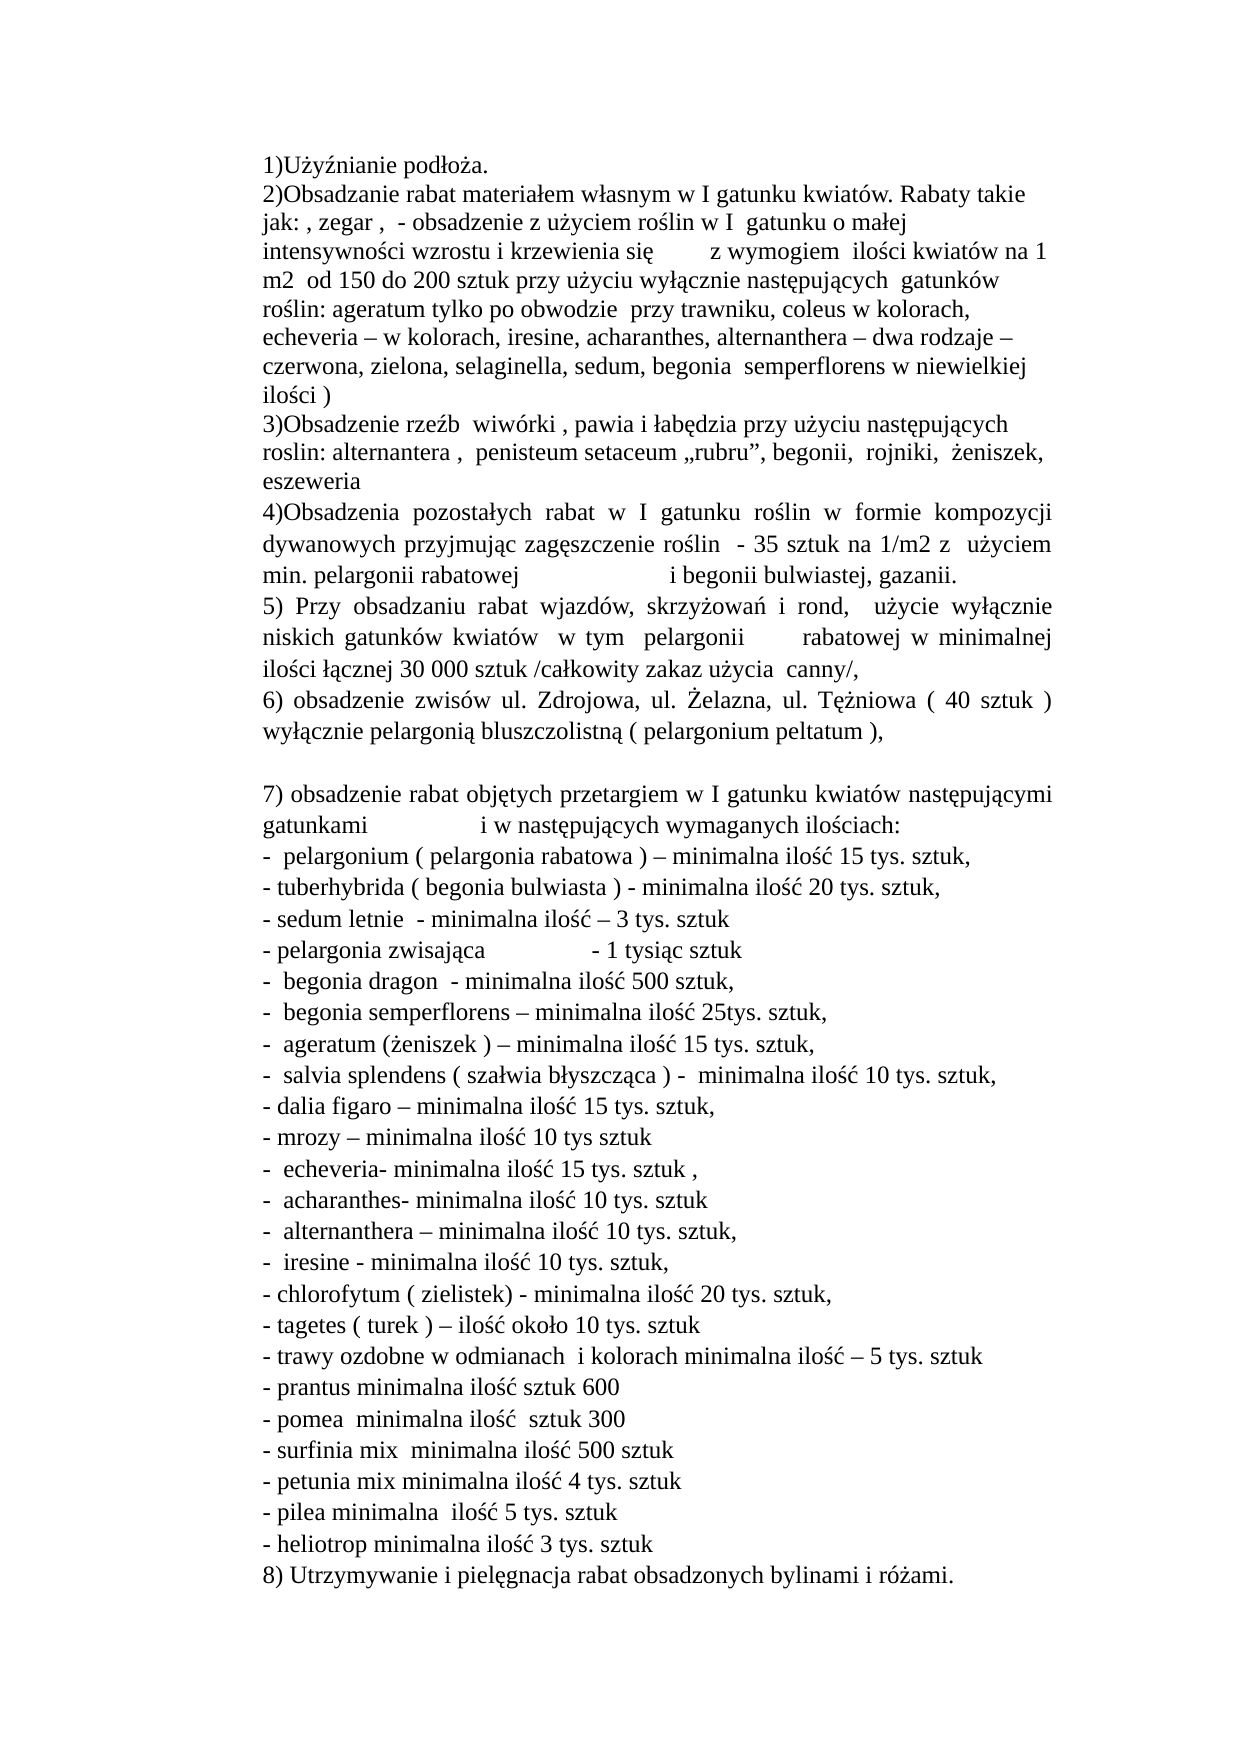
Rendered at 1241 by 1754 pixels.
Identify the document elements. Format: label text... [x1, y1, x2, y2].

text - petunia mix minimalna ilość 4 tys. sztuk [262, 1464, 1053, 1495]
text - dalia figaro – minimalna ilość 15 tys. sztuk, [262, 1089, 1053, 1120]
text - surfinia mix minimalna ilość 500 sztuk [262, 1432, 1053, 1464]
text - pelargonia zwisająca - 1 tysiąc sztuk [262, 932, 1053, 964]
text 7) obsadzenie rabat objętych przetargiem w I gatunku kwiatów następującymi gatunkami i w następujących wymaganych ilościach: [262, 776, 1053, 839]
text - mrozy – minimalna ilość 10 tys sztuk [262, 1120, 1053, 1151]
text - tagetes ( turek ) – ilość około 10 tys. sztuk [262, 1307, 1053, 1339]
text 4)Obsadzenia pozostałych rabat w I gatunku roślin w formie kompozycji dywanowych przyjmując zagęszczenie roślin - 35 sztuk na 1/m2 z użyciem min. pelargonii rabatowej i begonii bulwiastej, gazanii. [262, 495, 1053, 589]
text 6) obsadzenie zwisów ul. Zdrojowa, ul. Żelazna, ul. Tężniowa ( 40 sztuk ) wyłącznie pelargonią bluszczolistną ( pelargonium peltatum ), [262, 682, 1053, 745]
text 5) Przy obsadzaniu rabat wjazdów, skrzyżowań i rond, użycie wyłącznie niskich gatunków kwiatów w tym pelargonii rabatowej w minimalnej ilości łącznej 30 000 sztuk /całkowity zakaz użycia canny/, [262, 589, 1053, 682]
text - acharanthes- minimalna ilość 10 tys. sztuk [262, 1182, 1053, 1214]
text - echeveria- minimalna ilość 15 tys. sztuk , [262, 1151, 1053, 1182]
text - trawy ozdobne w odmianach i kolorach minimalna ilość – 5 tys. sztuk [262, 1339, 1053, 1370]
text - tuberhybrida ( begonia bulwiasta ) - minimalna ilość 20 tys. sztuk, [262, 870, 1053, 901]
text - begonia semperflorens – minimalna ilość 25tys. sztuk, [262, 995, 1053, 1026]
text - chlorofytum ( zielistek) - minimalna ilość 20 tys. sztuk, [262, 1276, 1053, 1307]
text - prantus minimalna ilość sztuk 600 [262, 1370, 1053, 1401]
text - pilea minimalna ilość 5 tys. sztuk [262, 1495, 1053, 1526]
text - salvia splendens ( szałwia błyszcząca ) - minimalna ilość 10 tys. sztuk, [262, 1057, 1053, 1089]
text 3)Obsadzenie rzeźb wiwórki , pawia i łabędzia przy użyciu następujących roslin: alternantera , penisteum setaceum „rubru”, begonii, rojniki, żeniszek, eszeweria [262, 409, 1053, 495]
text - iresine - minimalna ilość 10 tys. sztuk, [262, 1245, 1053, 1276]
text - pelargonium ( pelargonia rabatowa ) – minimalna ilość 15 tys. sztuk, [262, 839, 1053, 870]
text - begonia dragon - minimalna ilość 500 sztuk, [262, 964, 1053, 995]
text 8) Utrzymywanie i pielęgnacja rabat obsadzonych bylinami i różami. [262, 1557, 1053, 1589]
text - heliotrop minimalna ilość 3 tys. sztuk [262, 1526, 1053, 1557]
text 1)Użyźnianie podłoża. [262, 150, 1053, 179]
text - ageratum (żeniszek ) – minimalna ilość 15 tys. sztuk, [262, 1026, 1053, 1057]
text - alternanthera – minimalna ilość 10 tys. sztuk, [262, 1214, 1053, 1245]
text 2)Obsadzanie rabat materiałem własnym w I gatunku kwiatów. Rabaty takie jak: , zegar , - obsadzenie z użyciem roślin w I gatunku o małej intensywności wzrostu i krzewienia się z wymogiem ilości kwiatów na 1 m2 od 150 do 200 sztuk przy użyciu wyłącznie następujących gatunków roślin: ageratum tylko po obwodzie przy trawniku, coleus w kolorach, echeveria – w kolorach, iresine, acharanthes, alternanthera – dwa rodzaje – czerwona, zielona, selaginella, sedum, begonia semperflorens w niewielkiej ilości ) [262, 179, 1053, 409]
text - sedum letnie - minimalna ilość – 3 tys. sztuk [262, 901, 1053, 932]
text - pomea minimalna ilość sztuk 300 [262, 1401, 1053, 1432]
